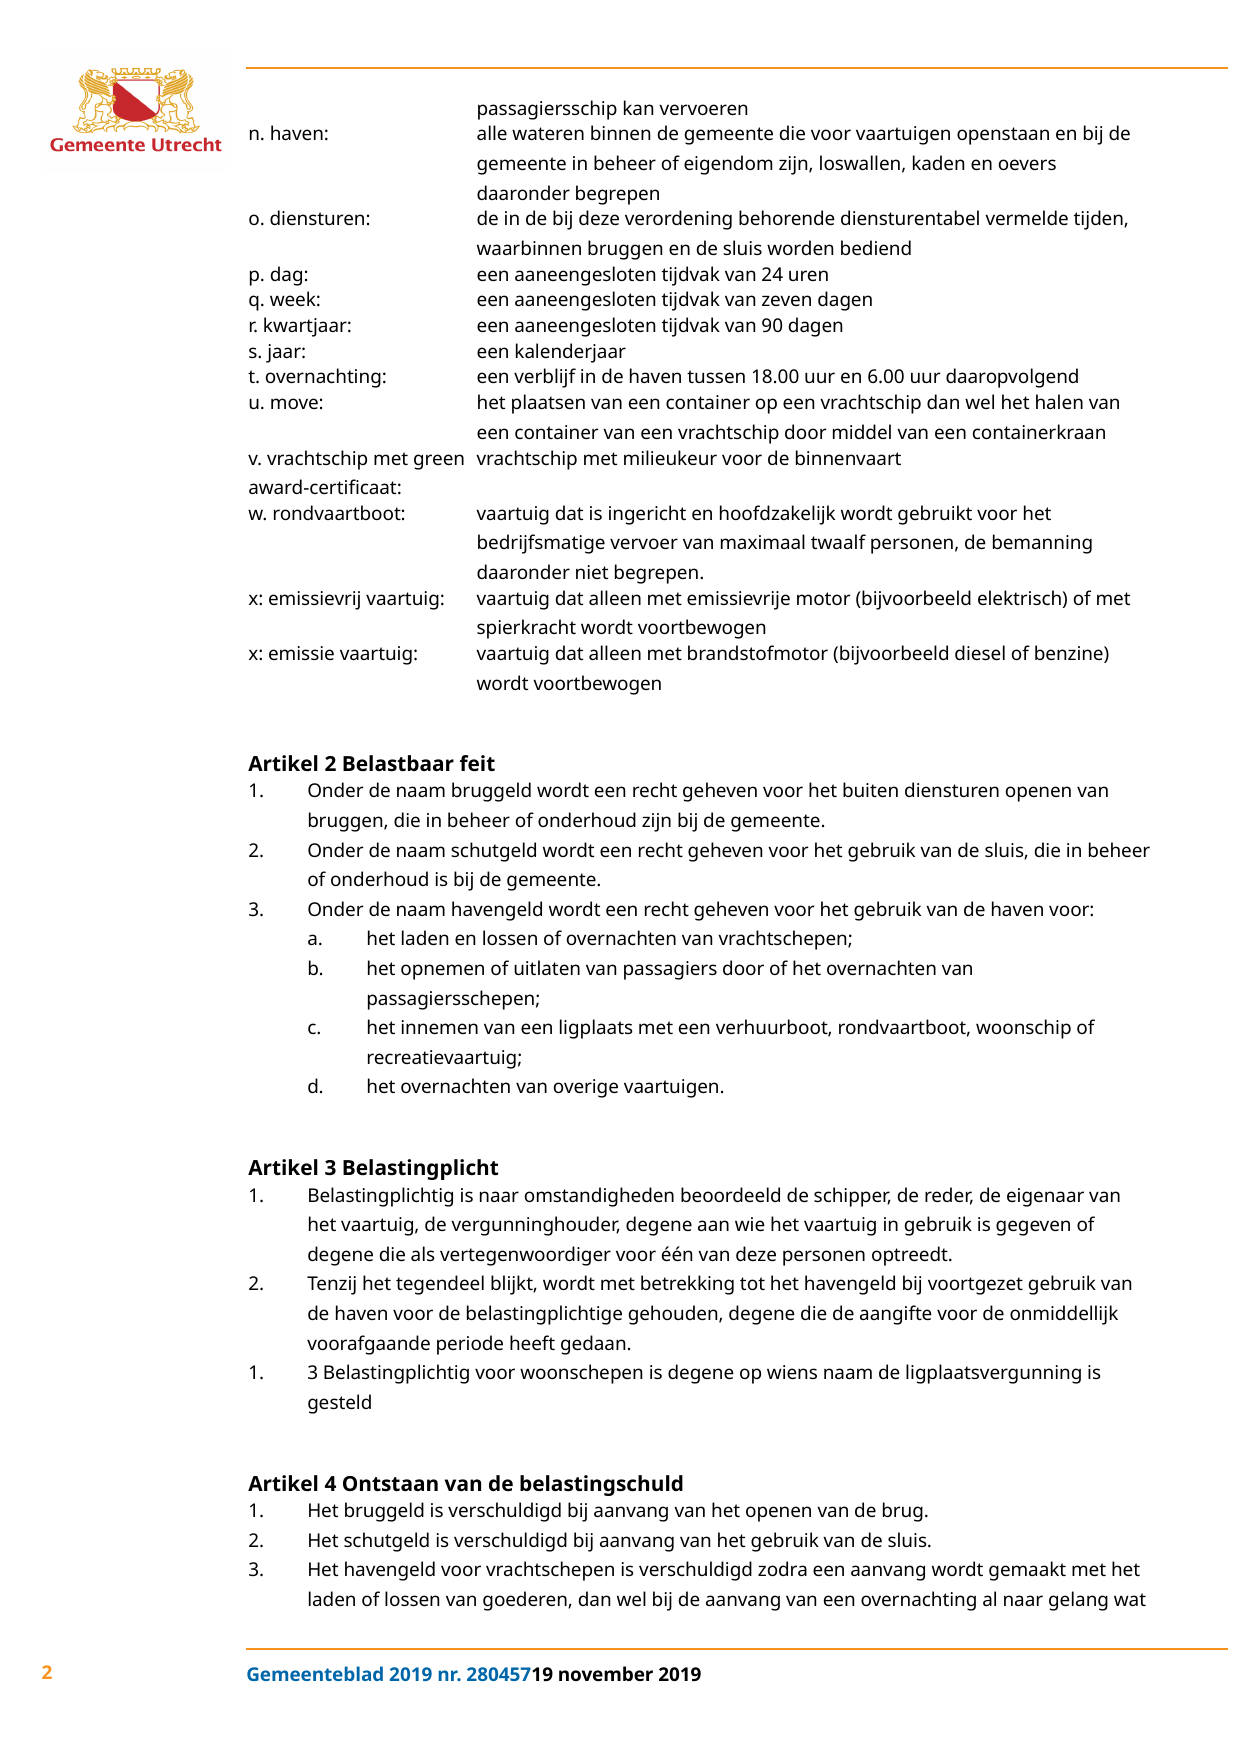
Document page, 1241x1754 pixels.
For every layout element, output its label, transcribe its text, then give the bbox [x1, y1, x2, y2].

table_cell een aaneengesloten tijdvak van zeven dagen [476, 286, 1152, 312]
list Het havengeld voor vrachtschepen is verschuldigd zodra een aanvang wordt gemaakt met het laden of lossen van goederen, dan wel bij de aanvang van een overnachting al naar gelang wat [248, 1557, 1152, 1612]
list Onder de naam schutgeld wordt een recht geheven voor het gebruik van de sluis, die in beheer of onderhoud is bij de gemeente. [248, 837, 1152, 892]
table_cell passagiersschip kan vervoeren [476, 95, 1152, 121]
table_cell vaartuig dat alleen met brandstofmotor (bijvoorbeeld diesel of benzine) wordt voortbewogen [476, 640, 1152, 696]
table_cell vaartuig dat is ingericht en hoofdzakelijk wordt gebruikt voor het bedrijfsmatige vervoer van maximaal twaalf personen, de bemanning daaronder niet begrepen. [476, 500, 1152, 585]
list Onder de naam bruggeld wordt een recht geheven voor het buiten diensturen openen van bruggen, die in beheer of onderhoud zijn bij de gemeente. [248, 778, 1152, 833]
list Onder de naam havengeld wordt een recht geheven voor het gebruik van de haven voor: [248, 896, 1152, 922]
table_cell r. kwartjaar: [248, 312, 476, 338]
list Het bruggeld is verschuldigd bij aanvang van het openen van de brug. [248, 1497, 1152, 1523]
list 3 Belastingplichtig voor woonschepen is degene op wiens naam de ligplaatsvergunning is gesteld [248, 1359, 1152, 1415]
table_cell w. rondvaartboot: [248, 500, 476, 585]
table_cell n. haven: [248, 121, 476, 205]
table_cell v. vrachtschip met green award-certificaat: [248, 445, 476, 500]
table_cell het plaatsen van een container op een vrachtschip dan wel het halen van een container van een vrachtschip door middel van een containerkraan [476, 389, 1152, 445]
table_cell een aaneengesloten tijdvak van 90 dagen [476, 312, 1152, 338]
list het laden en lossen of overnachten van vrachtschepen; [307, 926, 1152, 951]
table_cell vrachtschip met milieukeur voor de binnenvaart [476, 445, 1152, 500]
list Tenzij het tegendeel blijkt, wordt met betrekking tot het havengeld bij voortgezet gebruik van de haven voor de belastingplichtige gehouden, degene die de aangifte voor de onmiddellijk voorafgaande periode heeft gedaan. [248, 1271, 1152, 1356]
list het opnemen of uitlaten van passagiers door of het overnachten van passagiersschepen; [307, 955, 1152, 1010]
text Artikel 4 Ontstaan van de belastingschuld [248, 1469, 1152, 1497]
table_cell x: emissievrij vaartuig: [248, 585, 476, 640]
table_cell x: emissie vaartuig: [248, 640, 476, 696]
table_cell t. overnachting: [248, 364, 476, 389]
table_cell [248, 95, 476, 121]
text Artikel 2 Belastbaar feit [248, 749, 1152, 778]
table_cell de in de bij deze verordening behorende diensturentabel vermelde tijden, waarbinnen bruggen en de sluis worden bediend [476, 205, 1152, 261]
list Het schutgeld is verschuldigd bij aanvang van het gebruik van de sluis. [248, 1527, 1152, 1553]
table_cell een aaneengesloten tijdvak van 24 uren [476, 261, 1152, 286]
picture [41, 47, 231, 172]
table_cell p. dag: [248, 261, 476, 286]
table_cell vaartuig dat alleen met emissievrije motor (bijvoorbeeld elektrisch) of met spierkracht wordt voortbewogen [476, 585, 1152, 640]
table_cell u. move: [248, 389, 476, 445]
table_cell alle wateren binnen de gemeente die voor vaartuigen openstaan en bij de gemeente in beheer of eigendom zijn, loswallen, kaden en oevers daaronder begrepen [476, 121, 1152, 205]
table_cell o. diensturen: [248, 205, 476, 261]
list het innemen van een ligplaats met een verhuurboot, rondvaartboot, woonschip of recreatievaartuig; [307, 1014, 1152, 1069]
table_cell s. jaar: [248, 338, 476, 364]
list het overnachten van overige vaartuigen. [307, 1073, 1152, 1099]
text Artikel 3 Belastingplicht [248, 1153, 1152, 1182]
table_cell q. week: [248, 286, 476, 312]
table_cell een verblijf in de haven tussen 18.00 uur en 6.00 uur daaropvolgend [476, 364, 1152, 389]
table_cell een kalenderjaar [476, 338, 1152, 364]
list Belastingplichtig is naar omstandigheden beoordeeld de schipper, de reder, de eigenaar van het vaartuig, de vergunninghouder, degene aan wie het vaartuig in gebruik is gegeven of degene die als vertegenwoordiger voor één van deze personen optreedt. [248, 1182, 1152, 1267]
